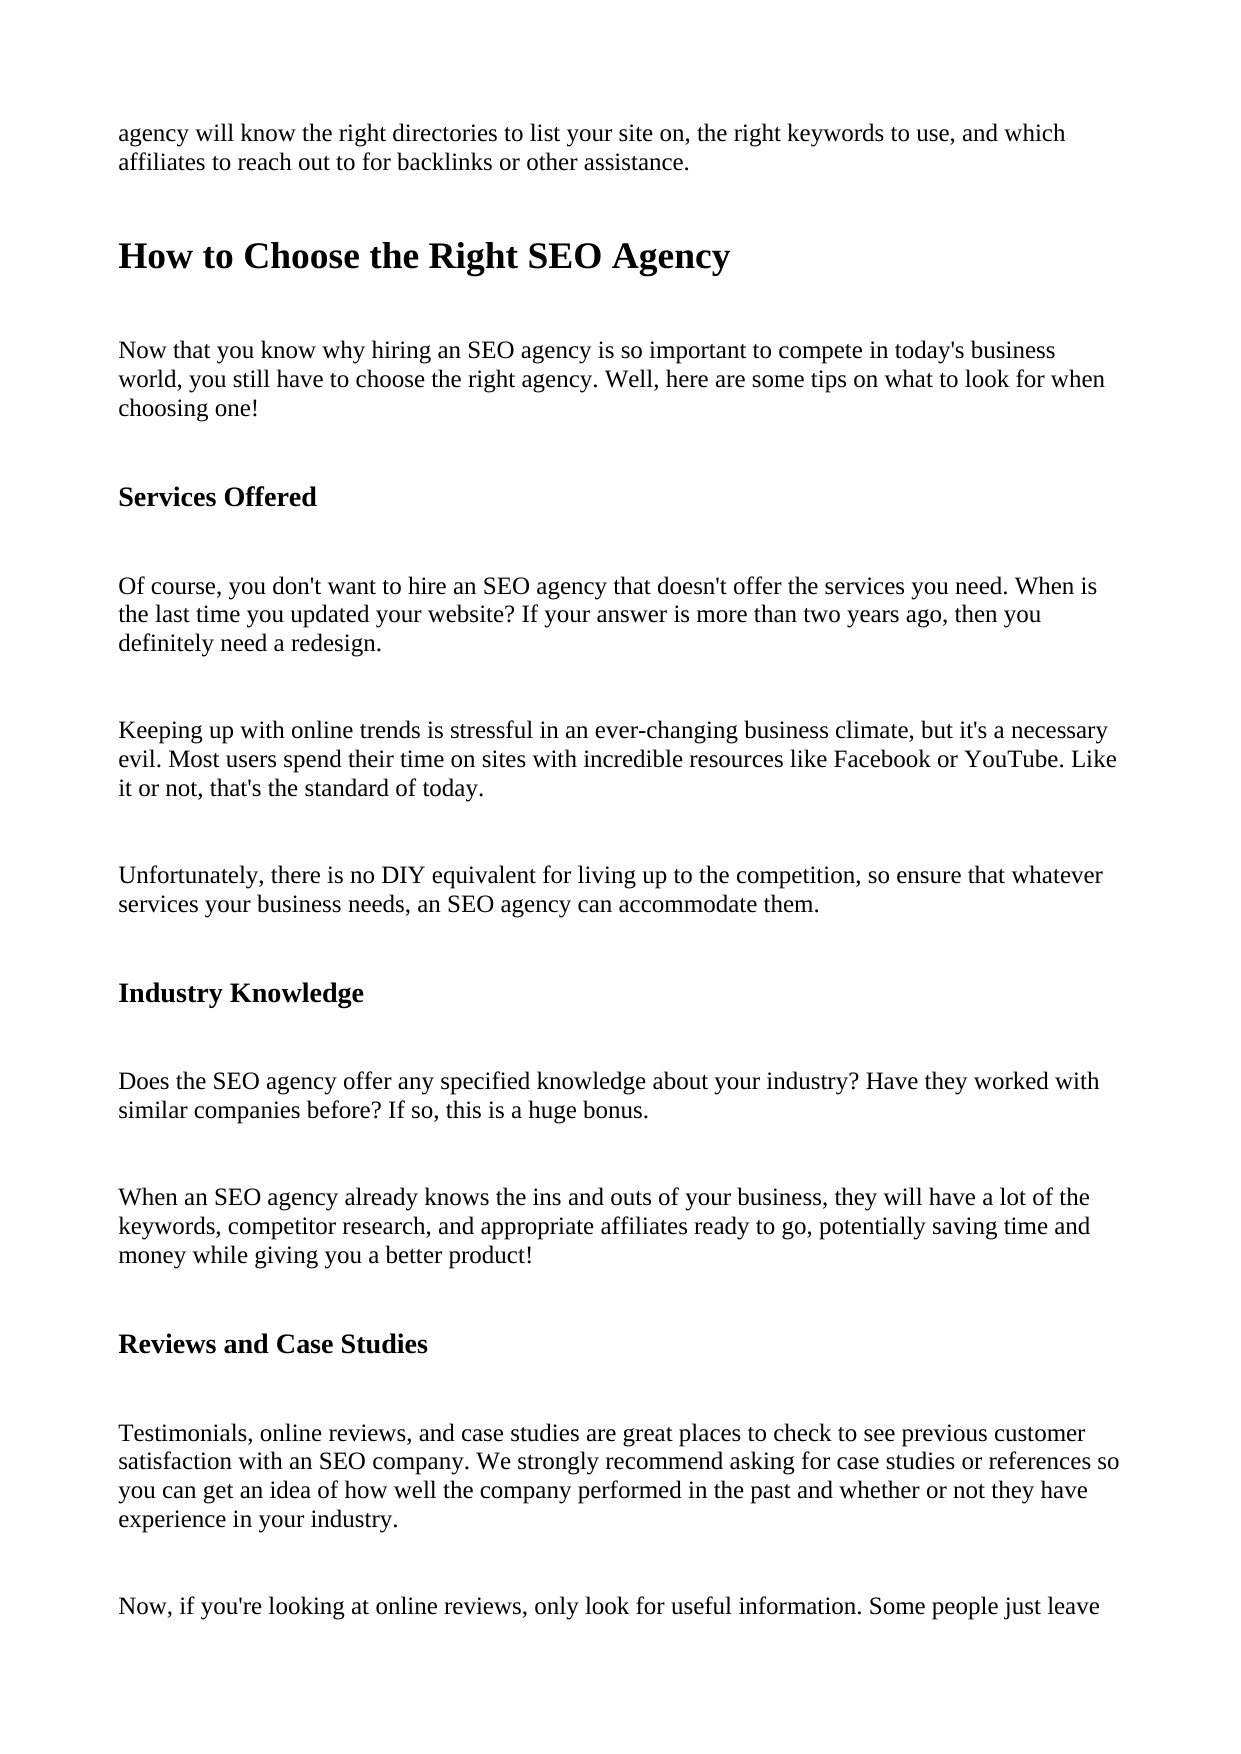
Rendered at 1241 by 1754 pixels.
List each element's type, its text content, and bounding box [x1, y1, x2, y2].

text How to Choose the Right SEO Agency [118, 234, 1122, 277]
text Unfortunately, there is no DIY equivalent for living up to the competition, so ensure that whatever services your business needs, an SEO agency can accommodate them. [118, 860, 1122, 917]
text Industry Knowledge [118, 976, 1122, 1008]
text Does the SEO agency offer any specified knowledge about your industry? Have they worked with similar companies before? If so, this is a huge bonus. [118, 1066, 1122, 1124]
text Now, if you're looking at online reviews, only look for useful information. Some people just leave [118, 1591, 1122, 1620]
text Of course, you don't want to hire an SEO agency that doesn't offer the services you need. When is the last time you updated your website? If your answer is more than two years ago, then you definitely need a redesign. [118, 571, 1122, 657]
text Keeping up with online trends is stressful in an ever-changing business climate, but it's a necessary evil. Most users spend their time on sites with incredible resources like Facebook or YouTube. Like it or not, that's the standard of today. [118, 715, 1122, 802]
text Testimonials, online reviews, and case studies are great places to check to see previous customer satisfaction with an SEO company. We strongly recommend asking for case studies or references so you can get an idea of how well the company performed in the past and whether or not they have experience in your industry. [118, 1418, 1122, 1533]
text Services Offered [118, 480, 1122, 512]
text agency will know the right directories to list your site on, the right keywords to use, and which affiliates to reach out to for backlinks or other assistance. [118, 118, 1122, 176]
text When an SEO agency already knows the ins and outs of your business, they will have a lot of the keywords, competitor research, and appropriate affiliates ready to go, potentially saving time and money while giving you a better product! [118, 1182, 1122, 1268]
text Now that you know why hiring an SEO agency is so important to compete in today's business world, you still have to choose the right agency. Well, here are some tips on what to look for when choosing one! [118, 335, 1122, 422]
text Reviews and Case Studies [118, 1327, 1122, 1359]
